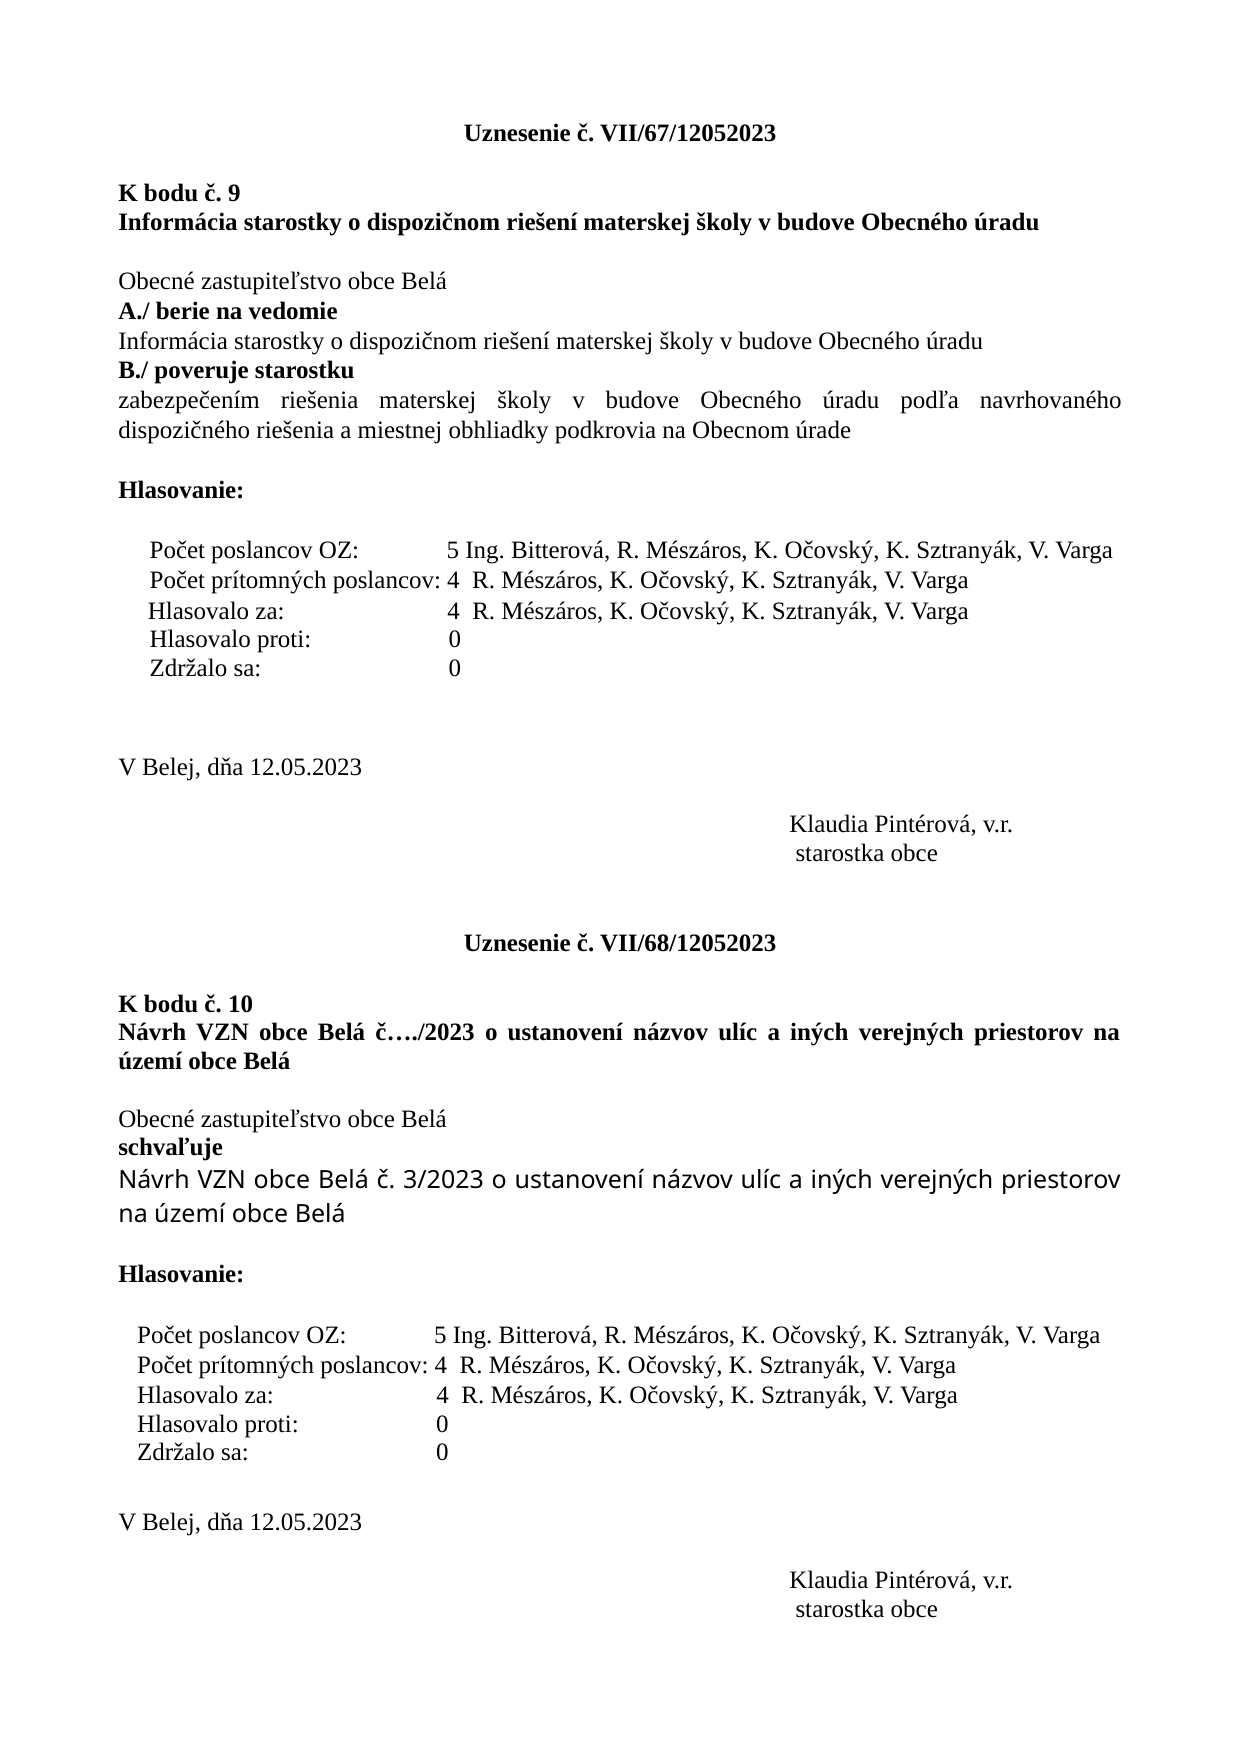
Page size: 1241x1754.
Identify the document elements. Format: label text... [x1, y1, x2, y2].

text Návrh VZN obce Belá č. 3/2023 o ustanovení názvov ulíc a iných verejných priestorov na území obce Belá [118, 1161, 1122, 1229]
text Hlasovalo proti: 0 [118, 624, 1122, 653]
text Hlasovanie: [118, 475, 1122, 504]
text Informácia starostky o dispozičnom riešení materskej školy v budove Obecného úradu [118, 326, 1122, 355]
text Počet prítomných poslancov: 4 R. Mészáros, K. Očovský, K. Sztranyák, V. Varga [118, 1350, 1122, 1378]
text Klaudia Pintérová, v.r. [118, 1565, 1122, 1594]
text starostka obce [118, 1594, 1122, 1622]
text Uznesenie č. VII/68/12052023 [118, 928, 1122, 957]
text Hlasovalo proti: 0 [118, 1409, 1122, 1437]
text Počet prítomných poslancov: 4 R. Mészáros, K. Očovský, K. Sztranyák, V. Varga [118, 566, 1122, 594]
text zabezpečením riešenia materskej školy v budove Obecného úradu podľa navrhovaného dispozičného riešenia a miestnej obhliadky podkrovia na Obecnom úrade [118, 385, 1122, 444]
text Hlasovanie: [118, 1259, 1122, 1288]
text Informácia starostky o dispozičnom riešení materskej školy v budove Obecného úradu [118, 207, 1122, 236]
text schvaľuje [118, 1132, 1122, 1161]
text K bodu č. 9 [118, 178, 1122, 207]
text Obecné zastupiteľstvo obce Belá [118, 266, 1122, 295]
text starostka obce [118, 838, 1122, 867]
text A./ berie na vedomie [118, 296, 1122, 325]
text Návrh VZN obce Belá č…./2023 o ustanovení názvov ulíc a iných verejných priestorov na území obce Belá [118, 1017, 1122, 1075]
text Obecné zastupiteľstvo obce Belá [118, 1104, 1122, 1132]
text V Belej, dňa 12.05.2023 [118, 752, 1122, 781]
text Hlasovalo za: 4 R. Mészáros, K. Očovský, K. Sztranyák, V. Varga [148, 596, 1122, 624]
text K bodu č. 10 [118, 989, 1122, 1017]
text Zdržalo sa: 0 [118, 653, 1122, 682]
text Počet poslancov OZ: 5 Ing. Bitterová, R. Mészáros, K. Očovský, K. Sztranyák, V. Varga [118, 1320, 1122, 1348]
text Zdržalo sa: 0 [118, 1437, 1122, 1466]
text Hlasovalo za: 4 R. Mészáros, K. Očovský, K. Sztranyák, V. Varga [118, 1380, 1122, 1409]
text B./ poveruje starostku [118, 355, 1122, 384]
text Uznesenie č. VII/67/12052023 [118, 118, 1122, 147]
text V Belej, dňa 12.05.2023 [118, 1507, 1122, 1536]
text Klaudia Pintérová, v.r. [118, 809, 1122, 838]
text Počet poslancov OZ: 5 Ing. Bitterová, R. Mészáros, K. Očovský, K. Sztranyák, V. Varga [118, 536, 1122, 564]
